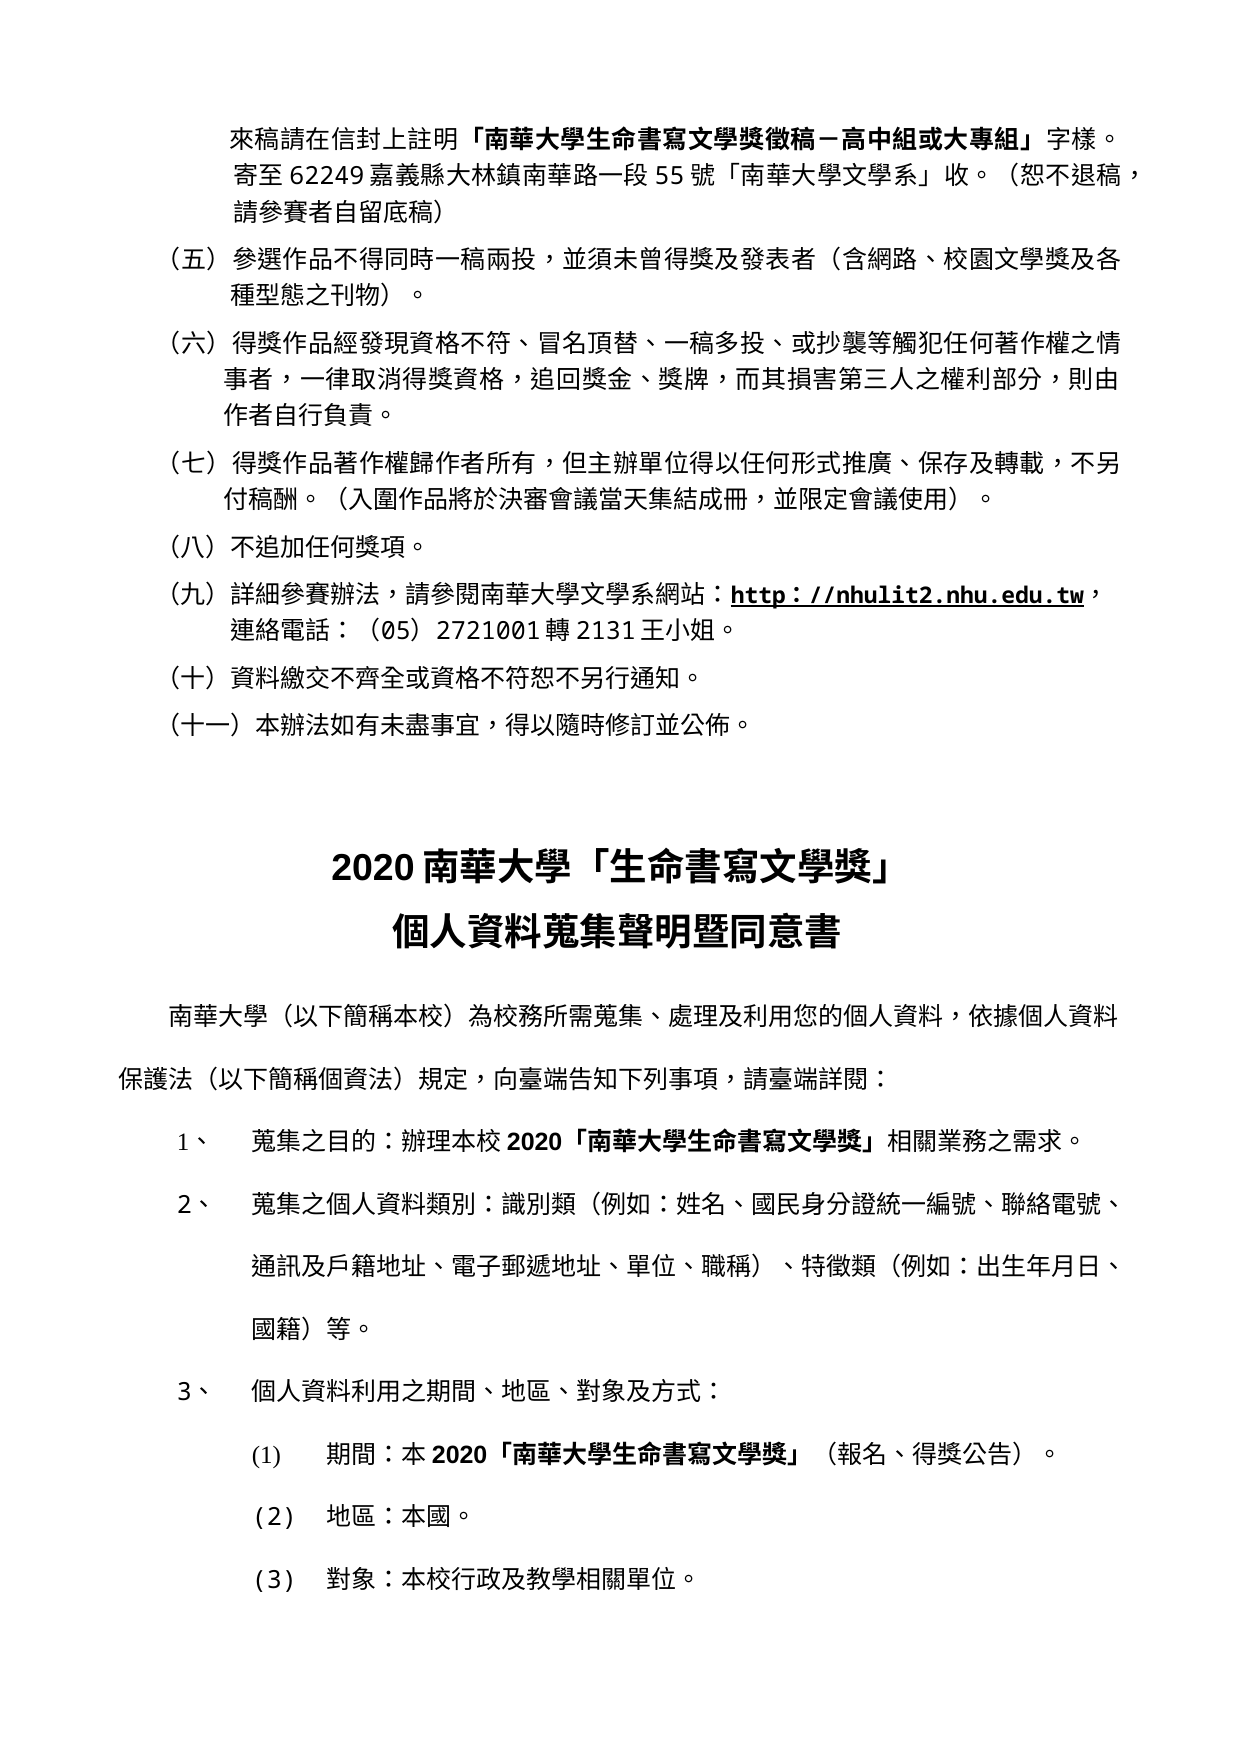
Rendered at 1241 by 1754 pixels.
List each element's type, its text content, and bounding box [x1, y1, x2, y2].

text （十一）本辦法如有未盡事宜，得以隨時修訂並公佈。 [156, 706, 1122, 742]
text （七）得獎作品著作權歸作者所有，但主辦單位得以任何形式推廣、保存及轉載，不另付稿酬。（入圍作品將於決審會議當天集結成冊，並限定會議使用）。 [156, 443, 1122, 516]
list 蒐集之目的：辦理本校2020「南華大學生命書寫文學獎」相關業務之需求。 [177, 1098, 1122, 1161]
text 來稿請在信封上註明「南華大學生命書寫文學獎徵稿－高中組或大專組」字樣。寄至62249嘉義縣大林鎮南華路一段55號「南華大學文學系」收。（恕不退稿，請參賽者自留底稿） [152, 119, 1122, 228]
text （九）詳細參賽辦法，請參閱南華大學文學系網站：http：//nhulit2.nhu.edu.tw，連絡電話：（05）2721001轉2131王小姐。 [156, 574, 1122, 647]
list 期間：本2020「南華大學生命書寫文學獎」（報名、得獎公告）。 [252, 1411, 1122, 1473]
list 蒐集之個人資料類別：識別類（例如：姓名、國民身分證統一編號、聯絡電號、通訊及戶籍地址、電子郵遞地址、單位、職稱）、特徵類（例如：出生年月日、國籍）等。 [177, 1161, 1122, 1348]
list 對象：本校行政及教學相關單位。 [252, 1536, 1122, 1598]
text 2020南華大學「生命書寫文學獎」 [118, 844, 1122, 890]
text 南華大學（以下簡稱本校）為校務所需蒐集、處理及利用您的個人資料，依據個人資料保護法（以下簡稱個資法）規定，向臺端告知下列事項，請臺端詳閱： [118, 973, 1122, 1098]
text （八）不追加任何獎項。 [156, 527, 1122, 563]
text （十）資料繳交不齊全或資格不符恕不另行通知。 [156, 658, 1122, 694]
text （五）參選作品不得同時一稿兩投，並須未曾得獎及發表者（含網路、校園文學獎及各種型態之刊物）。 [156, 239, 1122, 312]
list 地區：本國。 [252, 1473, 1122, 1536]
text 個人資料蒐集聲明暨同意書 [118, 908, 1122, 954]
text （六）得獎作品經發現資格不符、冒名頂替、一稿多投、或抄襲等觸犯任何著作權之情事者，一律取消得獎資格，追回獎金、獎牌，而其損害第三人之權利部分，則由作者自行負責。 [156, 323, 1122, 432]
list 個人資料利用之期間、地區、對象及方式： [177, 1348, 1122, 1411]
